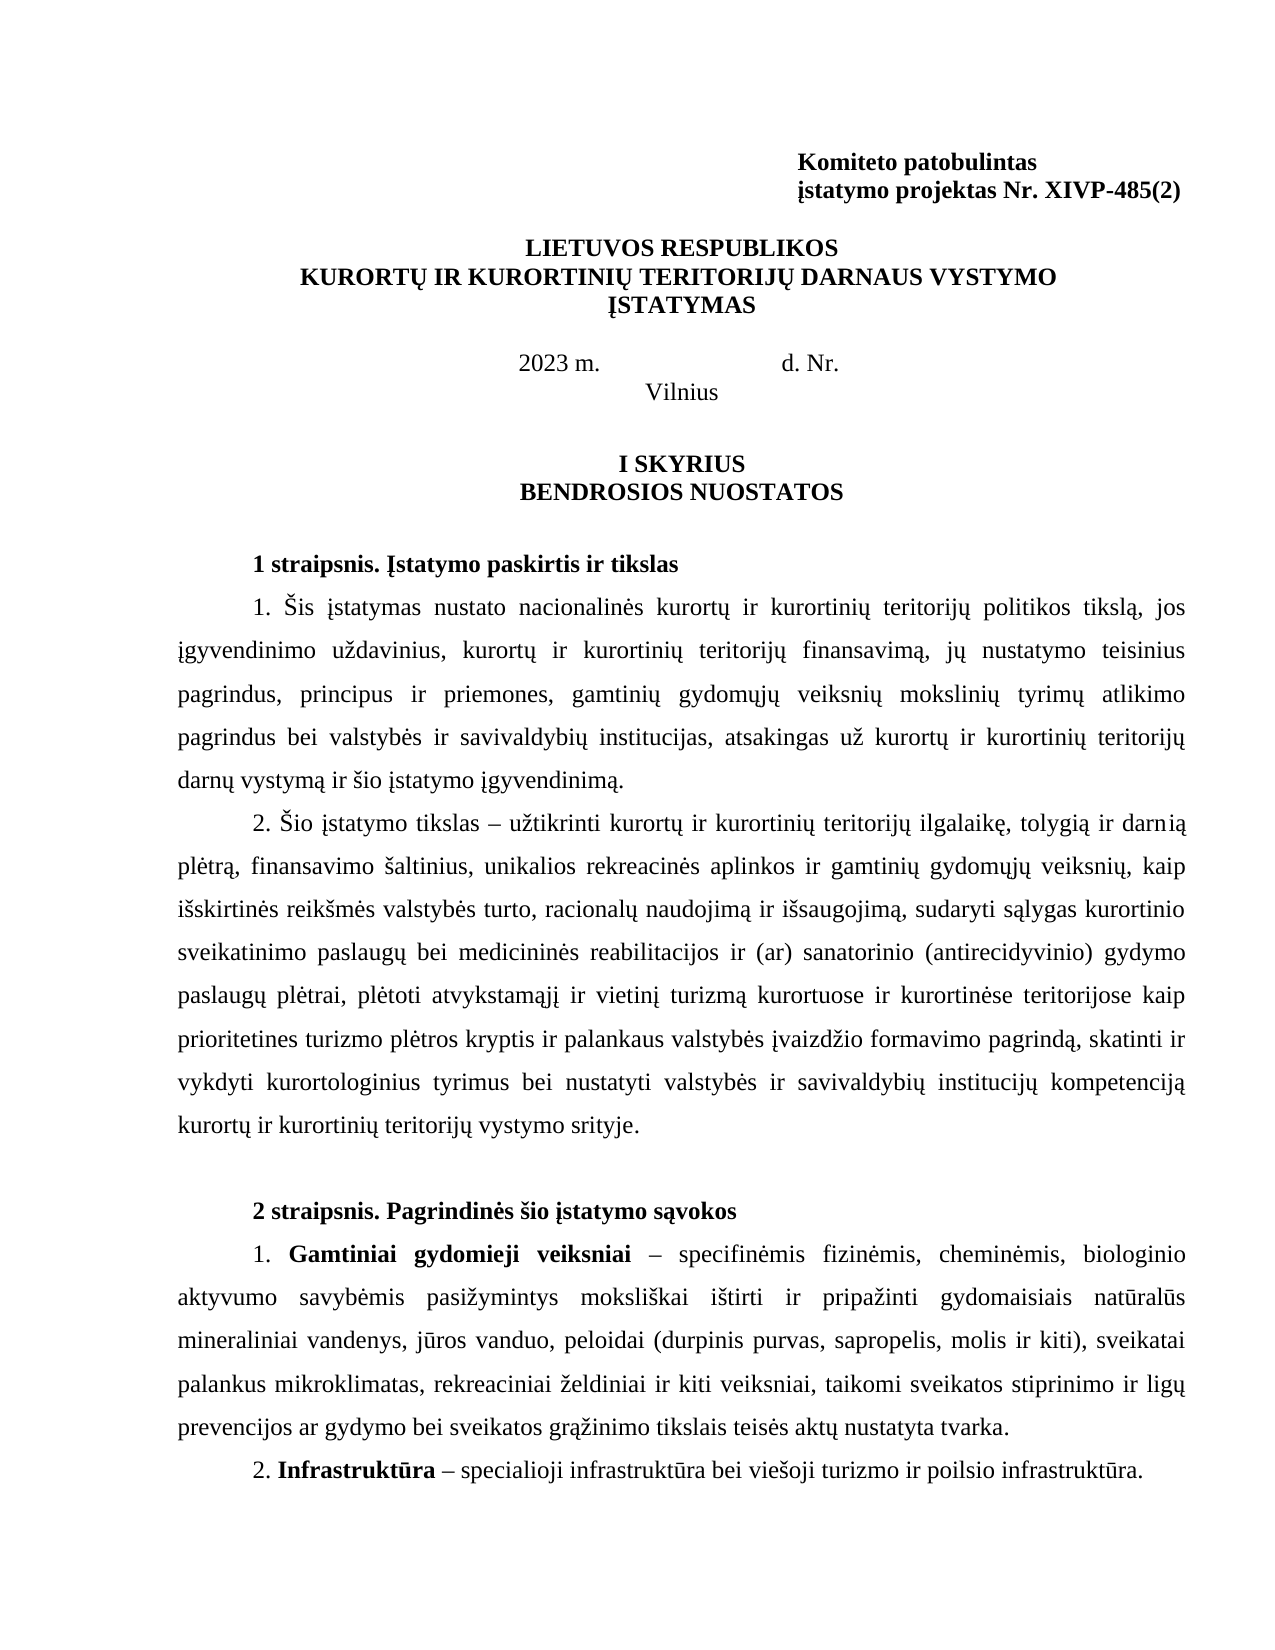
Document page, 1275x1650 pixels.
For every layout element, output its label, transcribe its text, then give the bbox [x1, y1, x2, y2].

text Komiteto patobulintas [177, 147, 1186, 176]
text 2. Infrastruktūra – specialioji infrastruktūra bei viešoji turizmo ir poilsio infrastruktūra. [177, 1455, 1186, 1484]
text 1. Šis įstatymas nustato nacionalinės kurortų ir kurortinių teritorijų politikos tikslą, jos įgyvendinimo uždavinius, kurortų ir kurortinių teritorijų finansavimą, jų nustatymo teisinius pagrindus, principus ir priemones, gamtinių gydomųjų veiksnių mokslinių tyrimų atlikimo pagrindus bei valstybės ir savivaldybių institucijas, atsakingas už kurortų ir kurortinių teritorijų darnų vystymą ir šio įstatymo įgyvendinimą. [177, 592, 1186, 794]
text I SKYRIUS [177, 449, 1186, 477]
text 2023 m. d. Nr. [177, 348, 1186, 377]
text 2 straipsnis. Pagrindinės šio įstatymo sąvokos [177, 1196, 1186, 1225]
text 2. Šio įstatymo tikslas – užtikrinti kurortų ir kurortinių teritorijų ilgalaikę, tolygią ir darnią plėtrą, finansavimo šaltinius, unikalios rekreacinės aplinkos ir gamtinių gydomųjų veiksnių, kaip išskirtinės reikšmės valstybės turto, racionalų naudojimą ir išsaugojimą, sudaryti sąlygas kurortinio sveikatinimo paslaugų bei medicininės reabilitacijos ir (ar) sanatorinio (antirecidyvinio) gydymo paslaugų plėtrai, plėtoti atvykstamąjį ir vietinį turizmą kurortuose ir kurortinėse teritorijose kaip prioritetines turizmo plėtros kryptis ir palankaus valstybės įvaizdžio formavimo pagrindą, skatinti ir vykdyti kurortologinius tyrimus bei nustatyti valstybės ir savivaldybių institucijų kompetenciją kurortų ir kurortinių teritorijų vystymo srityje. [177, 808, 1186, 1139]
text Vilnius [177, 377, 1186, 406]
text ĮSTATYMAS [177, 291, 1186, 319]
text 1 straipsnis. Įstatymo paskirtis ir tikslas [177, 549, 1186, 578]
text 1. Gamtiniai gydomieji veiksniai – specifinėmis fizinėmis, cheminėmis, biologinio aktyvumo savybėmis pasižymintys moksliškai ištirti ir pripažinti gydomaisiais natūralūs mineraliniai vandenys, jūros vanduo, peloidai (durpinis purvas, sapropelis, molis ir kiti), sveikatai palankus mikroklimatas, rekreaciniai želdiniai ir kiti veiksniai, taikomi sveikatos stiprinimo ir ligų prevencijos ar gydymo bei sveikatos grąžinimo tikslais teisės aktų nustatyta tvarka. [177, 1239, 1186, 1441]
text Kurortų ir kurortinių teritorijų DARNAUS VYSTYMO [177, 262, 1186, 291]
text LIETUVOS RESPUBLIKOS [177, 233, 1186, 262]
text BENDROSIOS NUOSTATOS [177, 477, 1186, 506]
text įstatymo projektas Nr. XIVP-485(2) [177, 176, 1186, 204]
